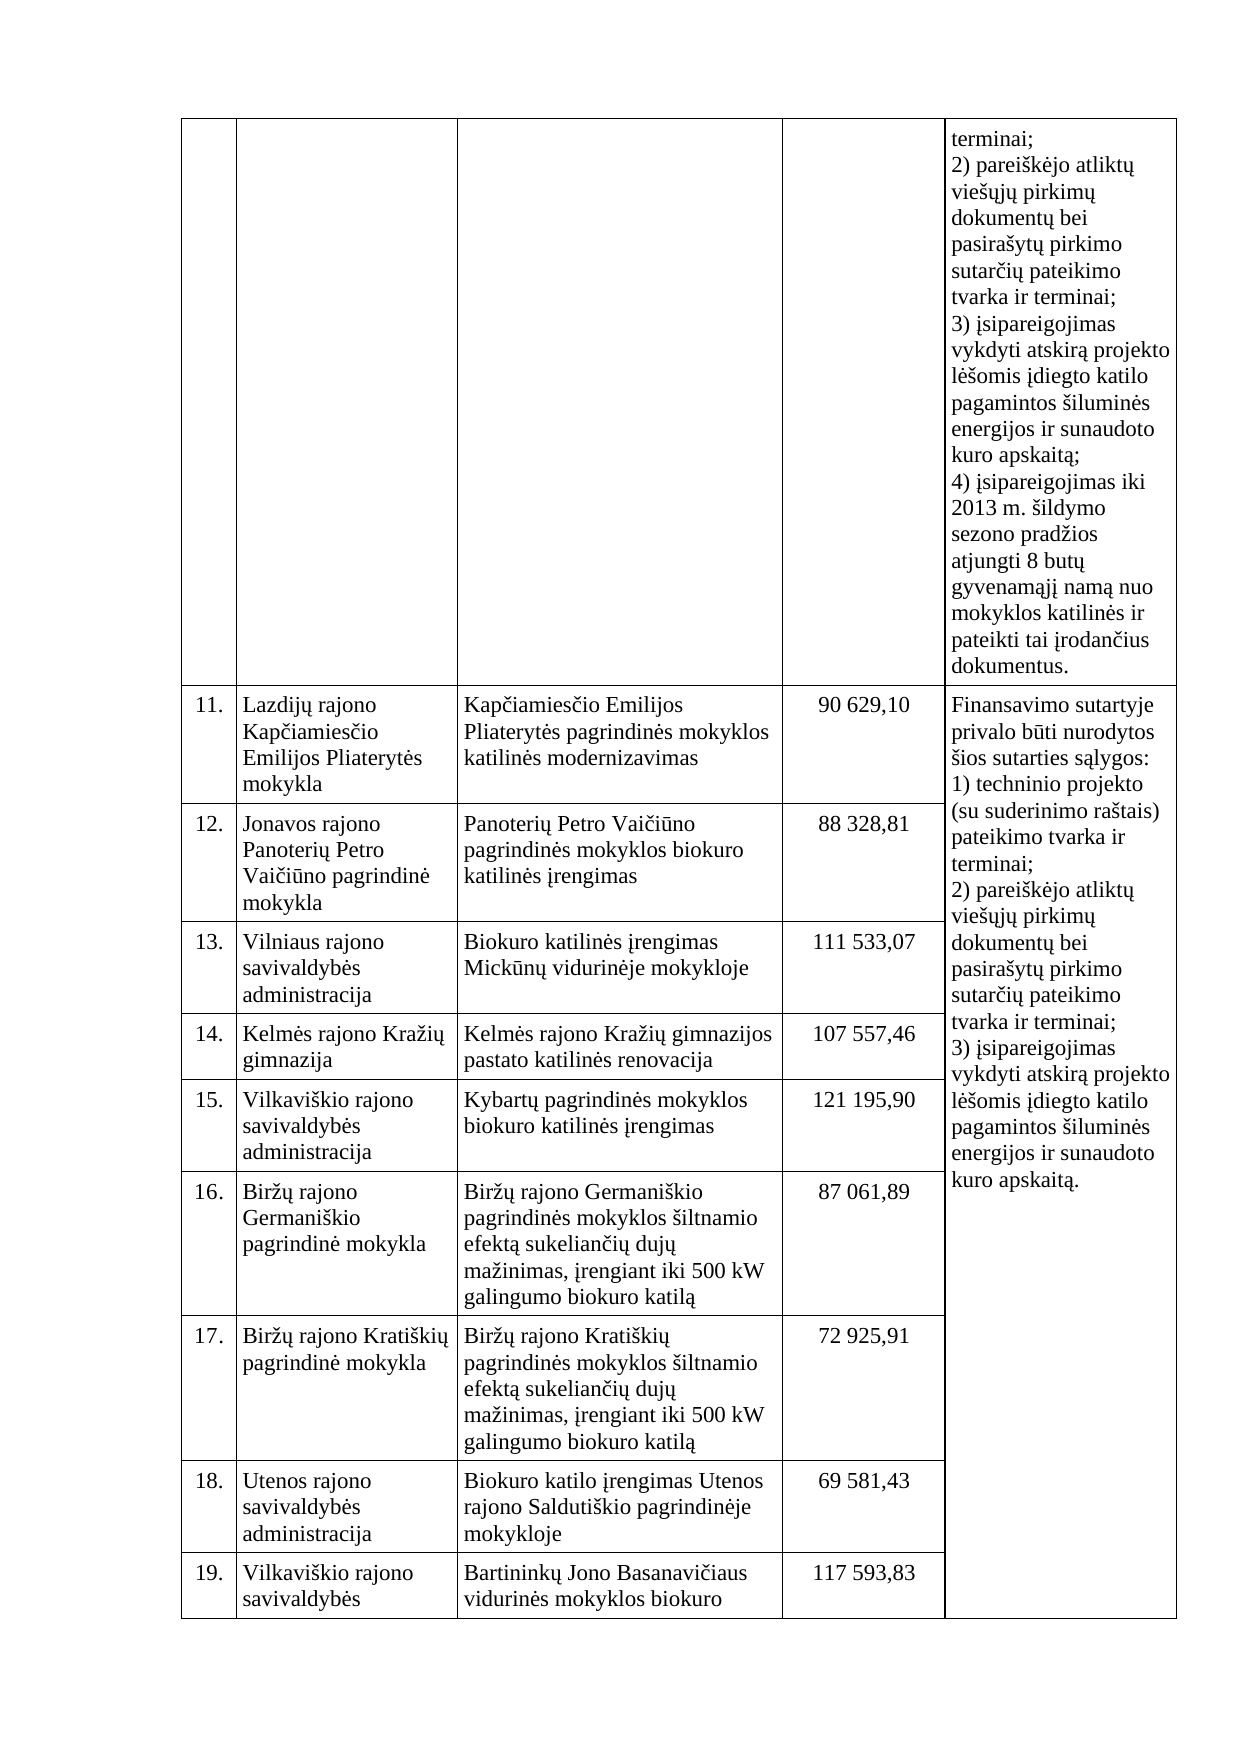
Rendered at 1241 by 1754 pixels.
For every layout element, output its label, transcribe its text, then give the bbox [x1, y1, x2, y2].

table_cell 121 195,90 [783, 1080, 944, 1171]
table_cell 19. [182, 1553, 236, 1618]
table_cell [783, 119, 944, 684]
table_cell 15. [182, 1080, 236, 1171]
table_cell 72 925,91 [783, 1316, 944, 1460]
table_cell Biokuro katilinės įrengimas Mickūnų vidurinėje mokykloje [458, 922, 782, 1013]
table_cell Biržų rajono Kratiškių pagrindinės mokyklos šiltnamio efektą sukeliančių dujų mažinimas, įrengiant iki 500 kW galingumo biokuro katilą [458, 1316, 782, 1460]
table_cell Biržų rajono Kratiškių pagrindinė mokykla [237, 1316, 457, 1460]
table_cell Biržų rajono Germaniškio pagrindinės mokyklos šiltnamio efektą sukeliančių dujų mažinimas, įrengiant iki 500 kW galingumo biokuro katilą [458, 1172, 782, 1315]
table_cell 111 533,07 [783, 922, 944, 1013]
table_cell 13. [182, 922, 236, 1013]
table_cell 12. [182, 804, 236, 921]
table_cell Vilniaus rajono savivaldybės administracija [237, 922, 457, 1013]
table_cell Panoterių Petro Vaičiūno pagrindinės mokyklos biokuro katilinės įrengimas [458, 804, 782, 921]
table_cell 88 328,81 [783, 804, 944, 921]
table_cell [237, 119, 457, 684]
table_cell Biržų rajono Germaniškio pagrindinė mokykla [237, 1172, 457, 1315]
table_cell 18. [182, 1461, 236, 1552]
table_cell Jonavos rajono Panoterių Petro Vaičiūno pagrindinė mokykla [237, 804, 457, 921]
table_cell 117 593,83 [783, 1553, 944, 1618]
table_cell Vilkaviškio rajono savivaldybės administracija [237, 1080, 457, 1171]
table_cell Kybartų pagrindinės mokyklos biokuro katilinės įrengimas [458, 1080, 782, 1171]
table_cell [458, 119, 782, 684]
table_cell Vilkaviškio rajono savivaldybės [237, 1553, 457, 1618]
table_cell [182, 119, 236, 684]
table_cell Bartininkų Jono Basanavičiaus vidurinės mokyklos biokuro [458, 1553, 782, 1618]
table_cell 90 629,10 [783, 686, 944, 803]
table_cell 17. [182, 1316, 236, 1460]
table_cell 11. [182, 686, 236, 803]
table_cell Kapčiamiesčio Emilijos Pliaterytės pagrindinės mokyklos katilinės modernizavimas [458, 686, 782, 803]
table_cell terminai; 2) pareiškėjo atliktų viešųjų pirkimų dokumentų bei pasirašytų pirkimo sutarčių pateikimo tvarka ir terminai; 3) įsipareigojimas vykdyti atskirą projekto lėšomis įdiegto katilo pagamintos šiluminės energijos ir sunaudoto kuro apskaitą; 4) įsipareigojimas iki 2013 m. šildymo sezono pradžios atjungti 8 butų gyvenamąjį namą nuo mokyklos katilinės ir pateikti tai įrodančius dokumentus. [946, 119, 1176, 684]
table_cell Finansavimo sutartyje privalo būti nurodytos šios sutarties sąlygos: 1) techninio projekto (su suderinimo raštais) pateikimo tvarka ir terminai; 2) pareiškėjo atliktų viešųjų pirkimų dokumentų bei pasirašytų pirkimo sutarčių pateikimo tvarka ir terminai; 3) įsipareigojimas vykdyti atskirą projekto lėšomis įdiegto katilo pagamintos šiluminės energijos ir sunaudoto kuro apskaitą. [946, 686, 1176, 1618]
table_cell Kelmės rajono Kražių gimnazijos pastato katilinės renovacija [458, 1014, 782, 1079]
table_cell Biokuro katilo įrengimas Utenos rajono Saldutiškio pagrindinėje mokykloje [458, 1461, 782, 1552]
table_cell Utenos rajono savivaldybės administracija [237, 1461, 457, 1552]
table_cell Lazdijų rajono Kapčiamiesčio Emilijos Pliaterytės mokykla [237, 686, 457, 803]
table_cell 87 061,89 [783, 1172, 944, 1315]
table_cell 14. [182, 1014, 236, 1079]
table_cell 16. [182, 1172, 236, 1315]
table_cell 107 557,46 [783, 1014, 944, 1079]
table_cell 69 581,43 [783, 1461, 944, 1552]
table_cell Kelmės rajono Kražių gimnazija [237, 1014, 457, 1079]
